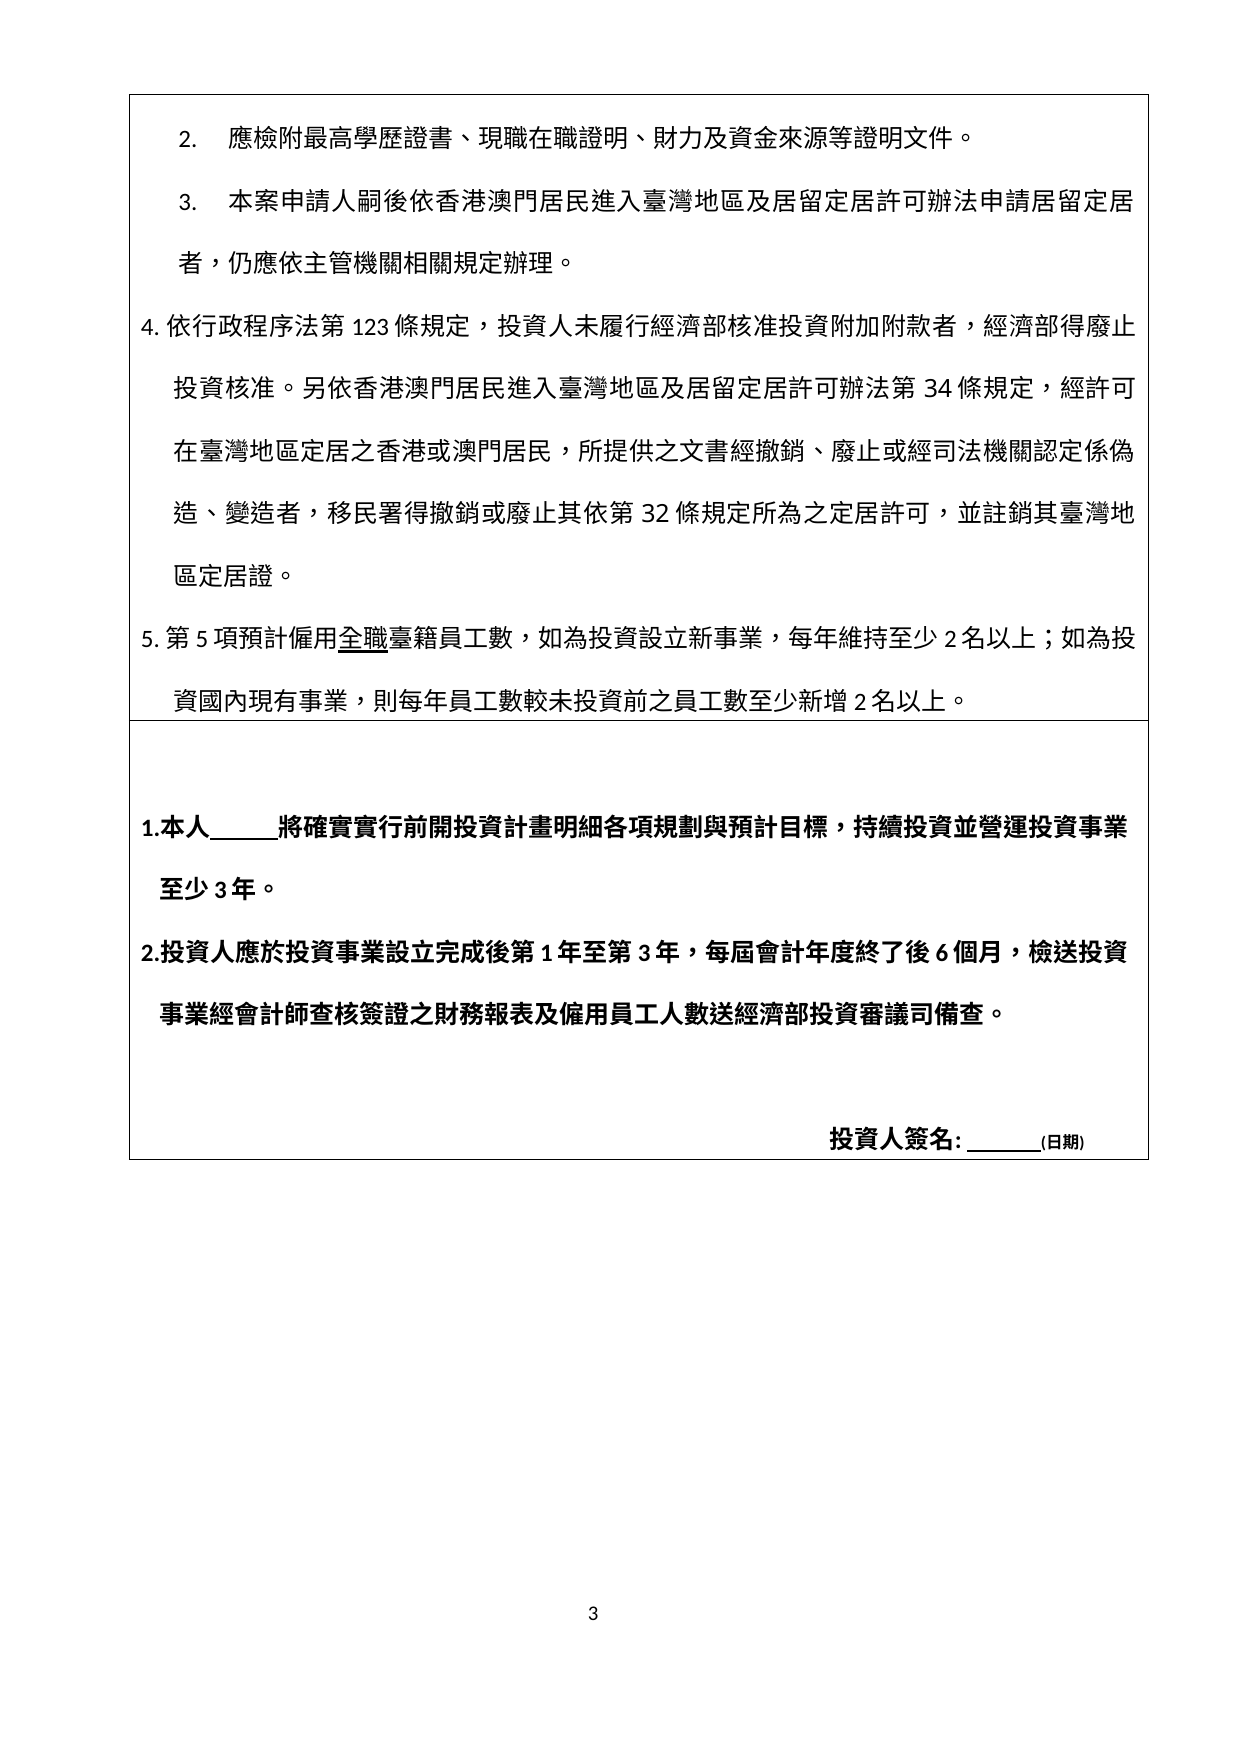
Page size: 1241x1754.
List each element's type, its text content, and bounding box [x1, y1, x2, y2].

table_cell 1.本人 將確實實行前開投資計畫明細各項規劃與預計目標，持續投資並營運投資事業至少3年。 2.投資人應於投資事業設立完成後第1年至第3年，每屆會計年度終了後6個月，檢送投資事業經會計師查核簽證之財務報表及僱用員工人數送經濟部投資審議司備查。 投資人簽名: (日期) [130, 721, 1148, 1159]
table_cell 注意事項: 出生地為中國大陸地區者,應檢附港澳居民來往內地通行證及經大陸公證處驗證之當地公安部核發之大陸戶口註銷證明書（或由大陸公證處逕予公證戶口註銷之文件；倘未曾在大陸設戶籍，應檢附經財團法人海峽交流基金會驗證之在大陸地區未設籍證明書）。 應檢附最高學歷證書、現職在職證明、財力及資金來源等證明文件。 本案申請人嗣後依香港澳門居民進入臺灣地區及居留定居許可辦法申請居留定居者，仍應依主管機關相關規定辦理。 4. 依行政程序法第123條規定，投資人未履行經濟部核准投資附加附款者，經濟部得廢止投資核准。另依香港澳門居民進入臺灣地區及居留定居許可辦法第34條規定，經許可在臺灣地區定居之香港或澳門居民，所提供之文書經撤銷、廢止或經司法機關認定係偽造、變造者，移民署得撤銷或廢止其依第32條規定所為之定居許可，並註銷其臺灣地區定居證。 5. 第5項預計僱用全職臺籍員工數，如為投資設立新事業，每年維持至少2名以上；如為投資國內現有事業，則每年員工數較未投資前之員工數至少新增2名以上。 [130, 95, 1148, 720]
